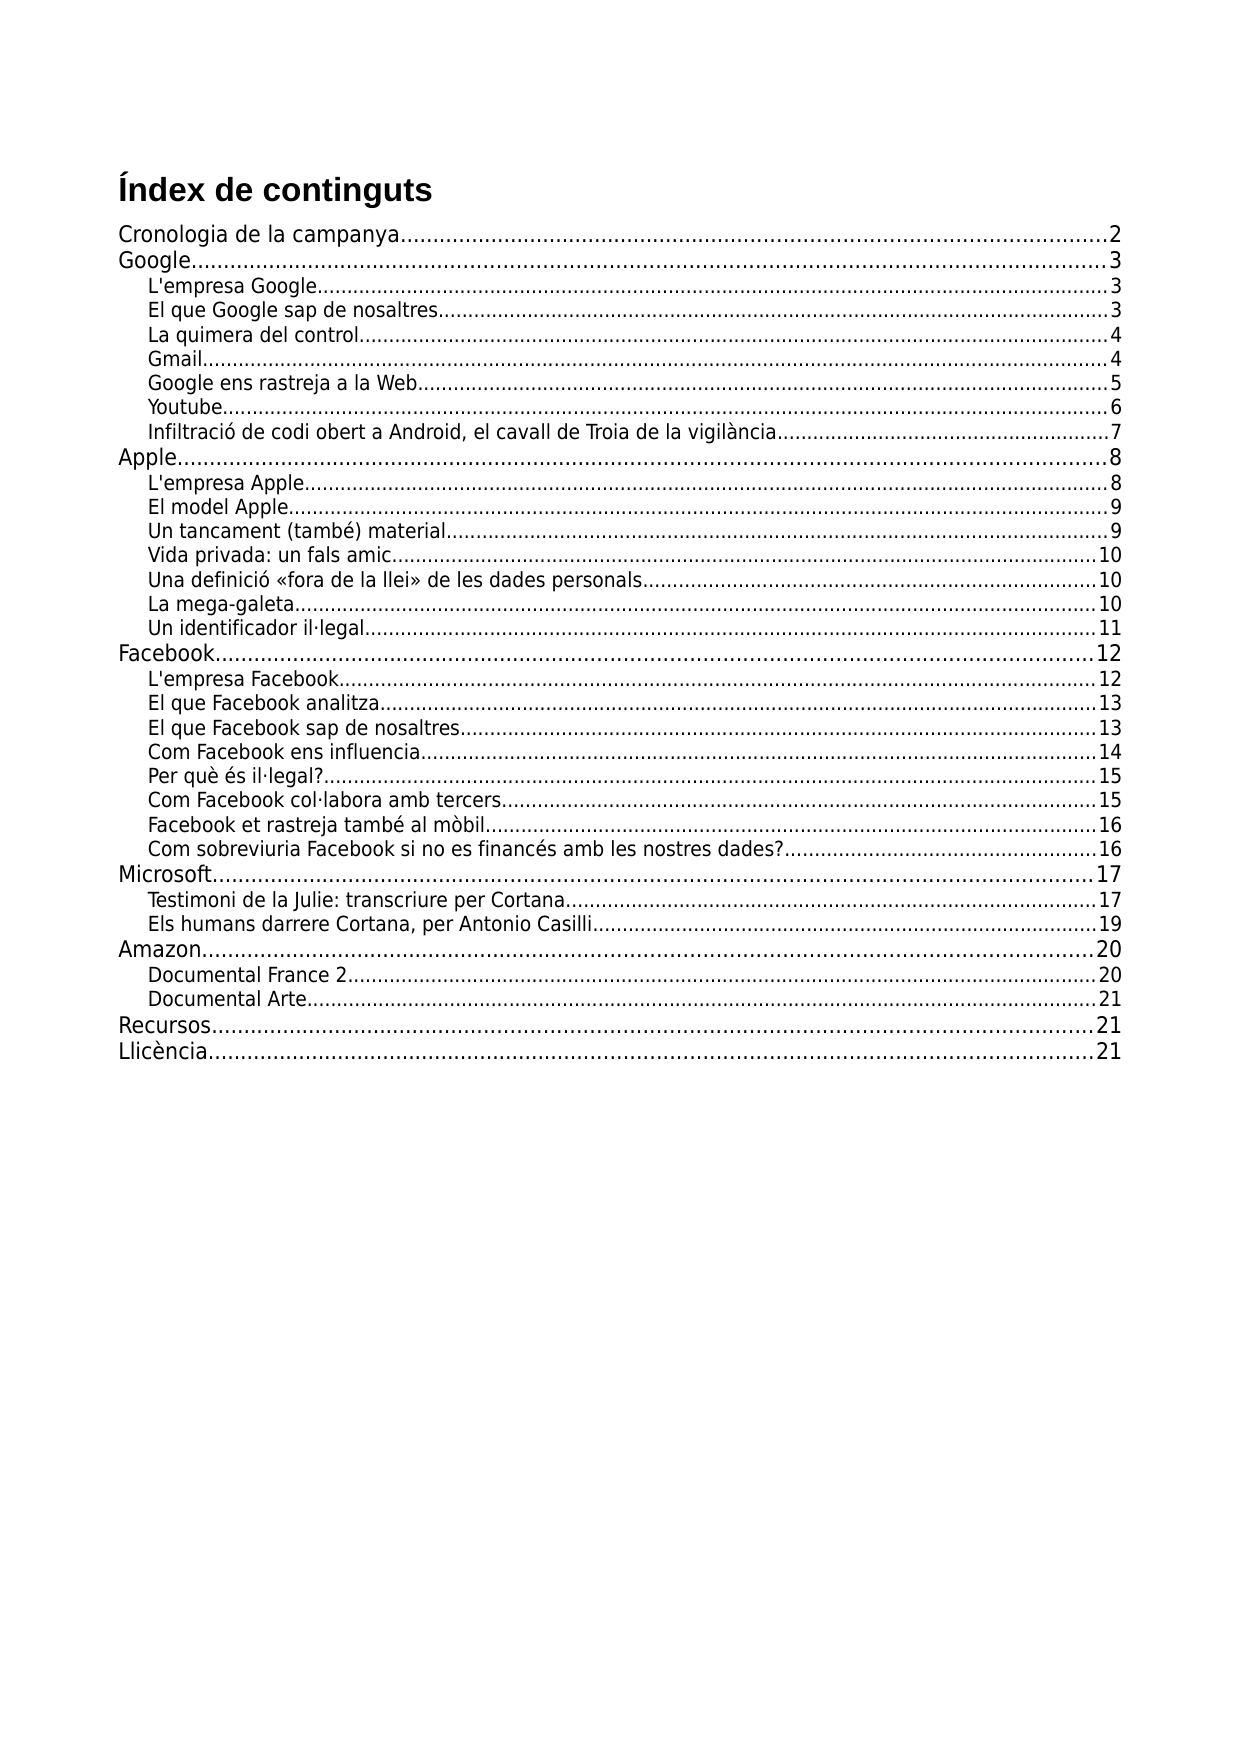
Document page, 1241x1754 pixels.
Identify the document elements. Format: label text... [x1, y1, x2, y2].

text Llicència 21 [118, 1038, 1122, 1065]
text L'empresa Google 3 [148, 274, 1122, 298]
text Recursos 21 [118, 1012, 1122, 1038]
text Apple 8 [118, 444, 1122, 471]
text L'empresa Facebook 12 [148, 667, 1122, 691]
text Vida privada: un fals amic 10 [148, 543, 1122, 568]
text Documental Arte 21 [148, 987, 1122, 1012]
text El model Apple 9 [148, 495, 1122, 519]
text Facebook 12 [118, 641, 1122, 667]
text Google 3 [118, 247, 1122, 274]
text La mega-galeta 10 [148, 592, 1122, 616]
subtitle Índex de continguts [118, 170, 1122, 208]
text Com Facebook col·labora amb tercers 15 [148, 788, 1122, 813]
text El que Facebook sap de nosaltres 13 [148, 716, 1122, 740]
text El que Google sap de nosaltres 3 [148, 298, 1122, 323]
text Gmail 4 [148, 347, 1122, 371]
text Un identificador il·legal 11 [148, 616, 1122, 641]
text Testimoni de la Julie: transcriure per Cortana 17 [148, 888, 1122, 912]
text Els humans darrere Cortana, per Antonio Casilli 19 [148, 912, 1122, 937]
text Com Facebook ens influencia 14 [148, 740, 1122, 764]
text El que Facebook analitza 13 [148, 691, 1122, 716]
text Google ens rastreja a la Web 5 [148, 371, 1122, 395]
text L'empresa Apple 8 [148, 471, 1122, 495]
text Com sobreviuria Facebook si no es financés amb les nostres dades? 16 [148, 837, 1122, 861]
text Una definició «fora de la llei» de les dades personals 10 [148, 568, 1122, 592]
text Youtube 6 [148, 395, 1122, 420]
text Amazon 20 [118, 937, 1122, 963]
text Documental France 2 20 [148, 963, 1122, 987]
text Infiltració de codi obert a Android, el cavall de Troia de la vigilància 7 [148, 420, 1122, 444]
text Microsoft 17 [118, 861, 1122, 888]
text Un tancament (també) material 9 [148, 519, 1122, 543]
text Per què és il·legal? 15 [148, 764, 1122, 788]
text La quimera del control 4 [148, 323, 1122, 347]
text Facebook et rastreja també al mòbil 16 [148, 813, 1122, 837]
text Cronologia de la campanya 2 [118, 221, 1122, 247]
